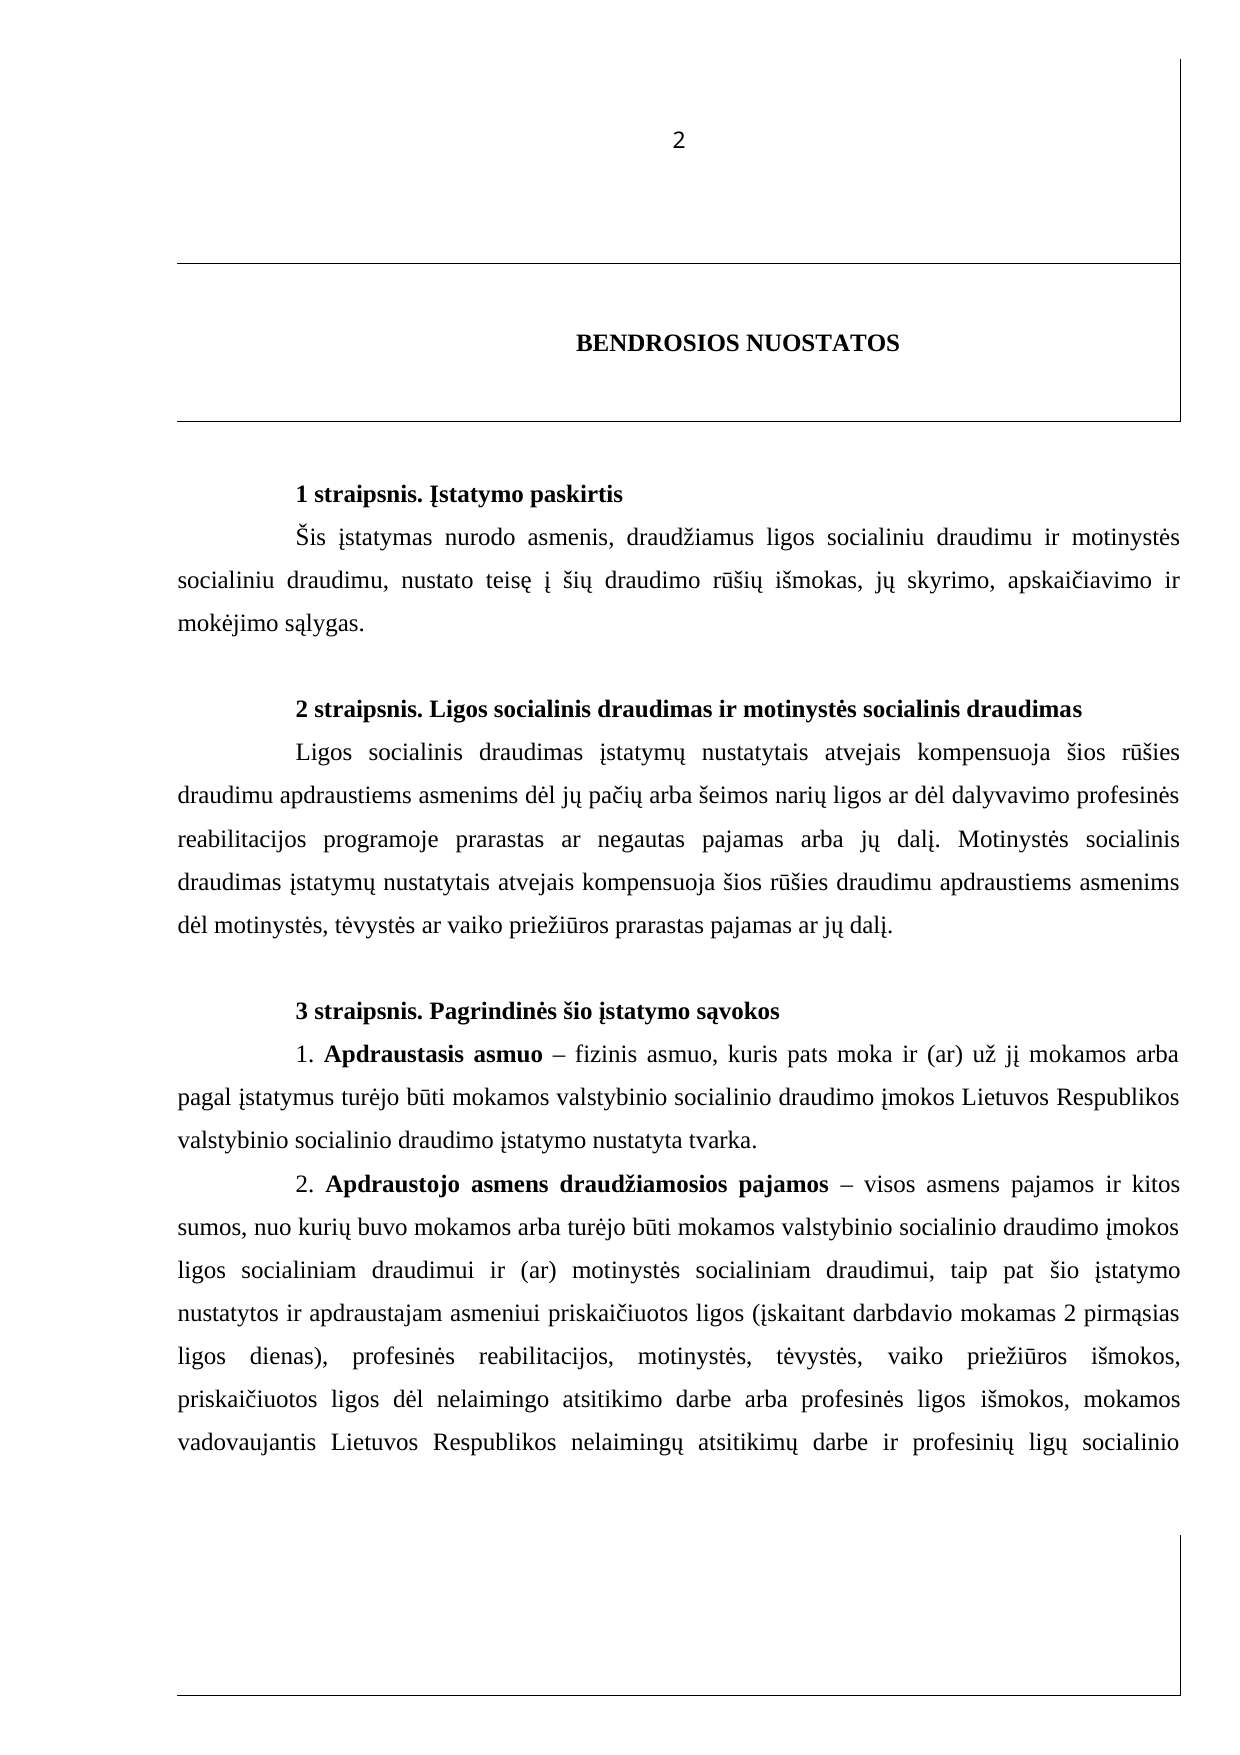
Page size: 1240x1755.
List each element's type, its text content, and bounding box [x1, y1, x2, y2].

text 1 straipsnis. Įstatymo paskirtis [177, 479, 1181, 507]
text BENDROSIOS NUOSTATOS [177, 263, 1180, 421]
text Šis įstatymas nurodo asmenis, draudžiamus ligos socialiniu draudimu ir motinystės socialiniu draudimu, nustato teisę į šių draudimo rūšių išmokas, jų skyrimo, apskaičiavimo ir mokėjimo sąlygas. [177, 522, 1181, 637]
text 2. Apdraustojo asmens draudžiamosios pajamos – visos asmens pajamos ir kitos sumos, nuo kurių buvo mokamos arba turėjo būti mokamos valstybinio socialinio draudimo įmokos ligos socialiniam draudimui ir (ar) motinystės socialiniam draudimui, taip pat šio įstatymo nustatytos ir apdraustajam asmeniui priskaičiuotos ligos (įskaitant darbdavio mokamas 2 pirmąsias ligos dienas), profesinės reabilitacijos, motinystės, tėvystės, vaiko priežiūros išmokos, priskaičiuotos ligos dėl nelaimingo atsitikimo darbe arba profesinės ligos išmokos, mokamos vadovaujantis Lietuvos Respublikos nelaimingų atsitikimų darbe ir profesinių ligų socialinio [177, 1169, 1181, 1456]
text 1. Apdraustasis asmuo – fizinis asmuo, kuris pats moka ir (ar) už jį mokamos arba pagal įstatymus turėjo būti mokamos valstybinio socialinio draudimo įmokos Lietuvos Respublikos valstybinio socialinio draudimo įstatymo nustatyta tvarka. [177, 1039, 1181, 1154]
text Ligos socialinis draudimas įstatymų nustatytais atvejais kompensuoja šios rūšies draudimu apdraustiems asmenims dėl jų pačių arba šeimos narių ligos ar dėl dalyvavimo profesinės reabilitacijos programoje prarastas ar negautas pajamas arba jų dalį. Motinystės socialinis draudimas įstatymų nustatytais atvejais kompensuoja šios rūšies draudimu apdraustiems asmenims dėl motinystės, tėvystės ar vaiko priežiūros prarastas pajamas ar jų dalį. [177, 737, 1181, 939]
text 3 straipsnis. Pagrindinės šio įstatymo sąvokos [177, 996, 1181, 1025]
text 2 straipsnis. Ligos socialinis draudimas ir motinystės socialinis draudimas [177, 694, 1181, 723]
